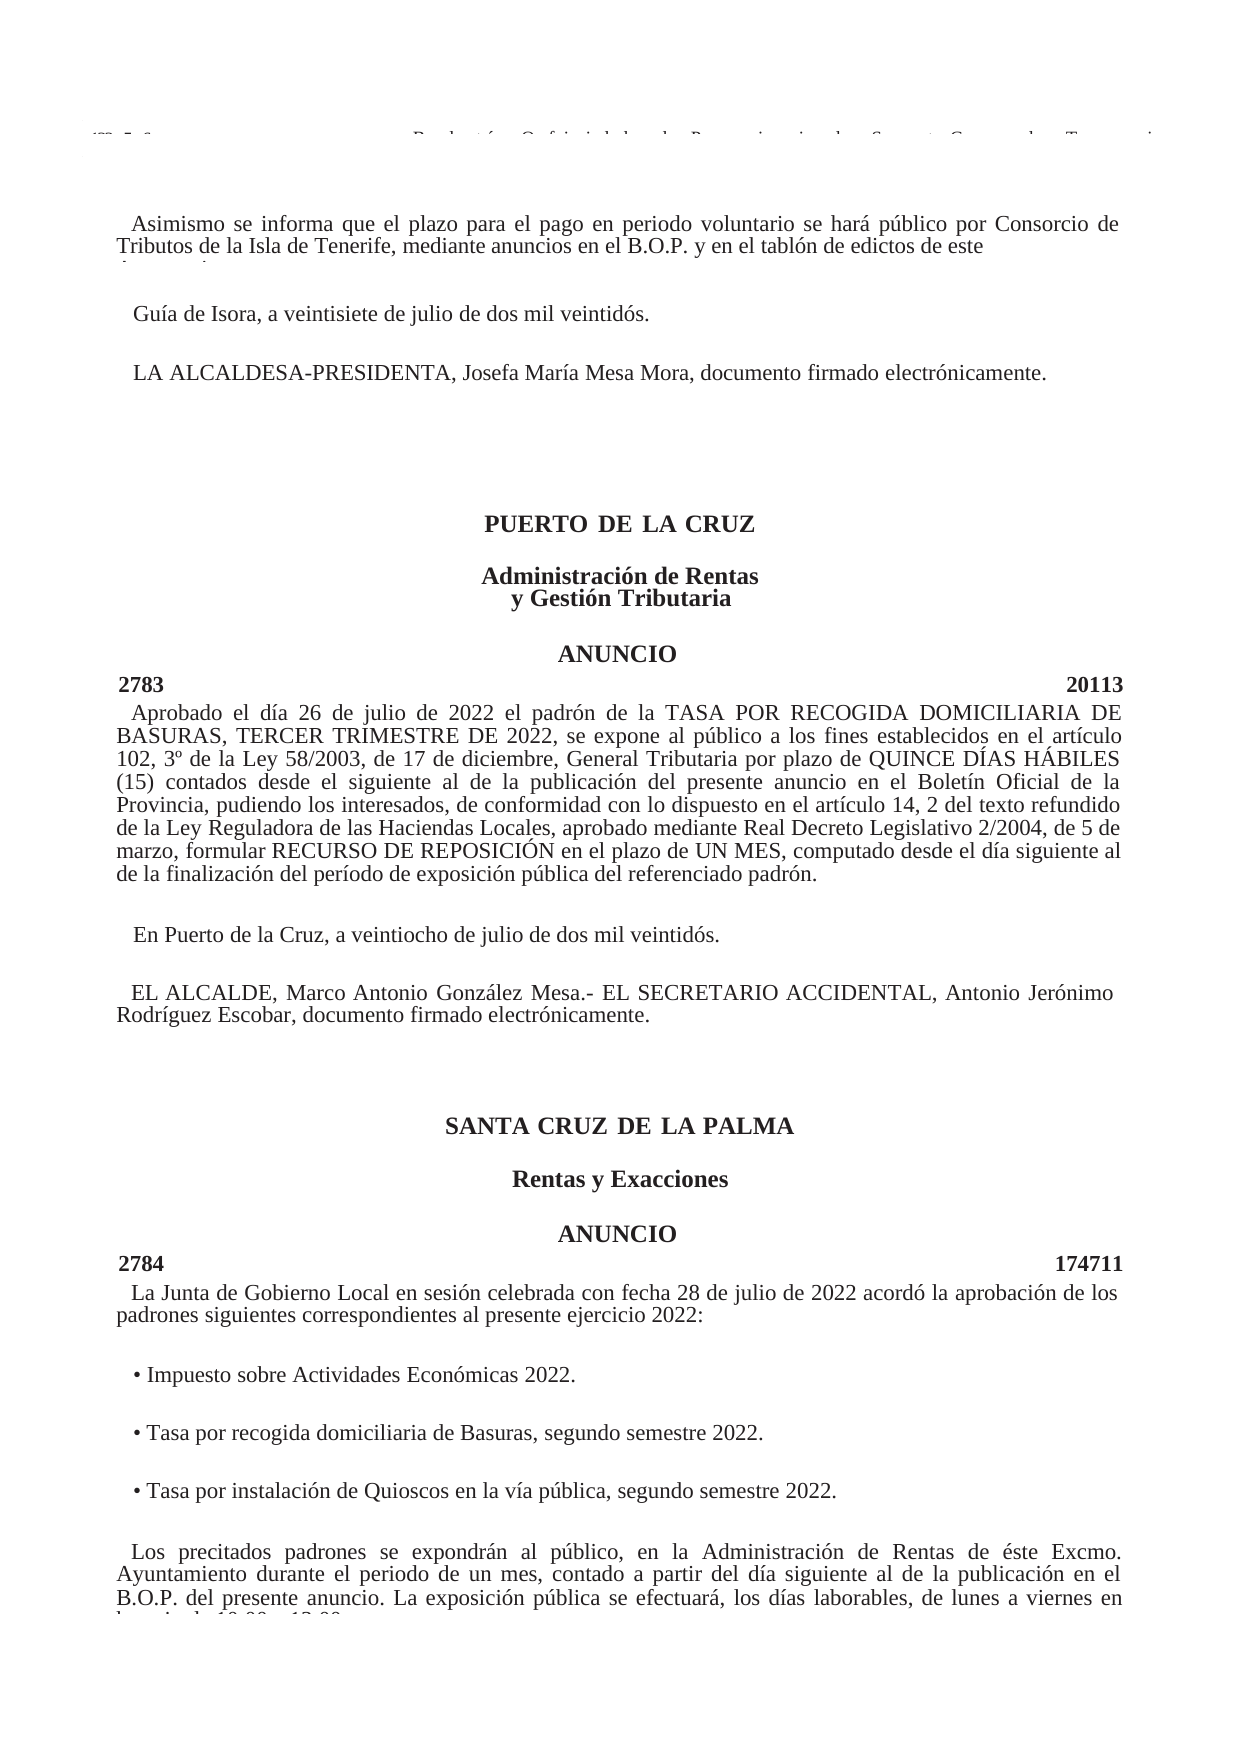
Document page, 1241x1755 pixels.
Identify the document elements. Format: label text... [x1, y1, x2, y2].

text Administración de Rentas y Gestión Tributaria [481, 566, 761, 612]
text ANUNCIO [558, 1219, 685, 1248]
text Guía de Isora, a veintisiete de julio de dos mil veintidós. [133, 300, 652, 327]
text 174711 [1054, 1250, 1124, 1276]
list Impuesto sobre Actividades Económicas 2022. [133, 1361, 578, 1387]
text 2784 [118, 1250, 166, 1276]
text Asimismo se informa que el plazo para el pago en periodo voluntario se hará público por Consorcio de Tributos de la Isla de Tenerife, mediante anuncios en el B.O.P. y en el tablón de edictos de este Ayuntamiento. [116, 213, 1123, 262]
list Tasa por instalación de Quioscos en la vía pública, segundo semestre 2022. [133, 1477, 837, 1503]
text SANTA CRUZ DE LA PALMA [445, 1111, 798, 1140]
text ANUNCIO [558, 639, 685, 668]
text Aprobado el día 26 de julio de 2022 el padrón de la TASA POR RECOGIDA DOMICILIARIA DE BASURAS, TERCER TRIMESTRE DE 2022, se expone al público a los fines establecidos en el artículo 102, 3º de la Ley 58/2003, de 17 de diciembre, General Tributaria por plazo de QUINCE DÍAS HÁBILES (15) contados desde el siguiente al de la publicación del presente anuncio en el Boletín Oficial de la Provincia, pudiendo los interesados, de conformidad con lo dispuesto en el artículo 14, 2 del texto refundido de la Ley Reguladora de las Haciendas Locales, aprobado mediante Real Decreto Legislativo 2/2004, de 5 de marzo, formular RECURSO DE REPOSICIÓN en el plazo de UN MES, computado desde el día siguiente al de la finalización del período de exposición pública del referenciado padrón. [116, 702, 1123, 886]
text BoletBínolOetfíinciOalfdiceialladPerolaviPnrcoivaidneciSaadnetaSCanrutazCdreuTzedneerTiefen.eNrifúem. Nerúom8e6r,oL9u3n,eMs, i1é8rcdoelejsul3ioddeeag2o0s2t2o de 2022 [373, 127, 1153, 134]
text En Puerto de la Cruz, a veintiocho de julio de dos mil veintidós. [133, 921, 722, 947]
text Los precitados padrones se expondrán al público, en la Administración de Rentas de éste Excmo. Ayuntamiento durante el periodo de un mes, contado a partir del día siguiente al de la publicación en el B.O.P. del presente anuncio. La exposición pública se efectuará, los días laborables, de lunes a viernes en horario de 10:00 a 13:00 [116, 1541, 1123, 1613]
text 2783 [118, 671, 166, 697]
text LA ALCALDESA-PRESIDENTA, Josefa María Mesa Mora, documento firmado electrónicamente. [133, 359, 1050, 385]
text EL ALCALDE, Marco Antonio González Mesa.- EL SECRETARIO ACCIDENTAL, Antonio Jerónimo Rodríguez Escobar, documento firmado electrónicamente. [116, 982, 1123, 1027]
text Rentas y Exacciones [512, 1164, 730, 1193]
text 20113 [1066, 671, 1124, 697]
text La Junta de Gobierno Local en sesión celebrada con fecha 28 de julio de 2022 acordó la aprobación de los padrones siguientes correspondientes al presente ejercicio 2022: [116, 1282, 1124, 1328]
list Tasa por recogida domiciliaria de Basuras, segundo semestre 2022. [133, 1419, 764, 1445]
text PUERTO DE LA CRUZ [484, 509, 759, 537]
text 1221526256 [90, 128, 164, 134]
